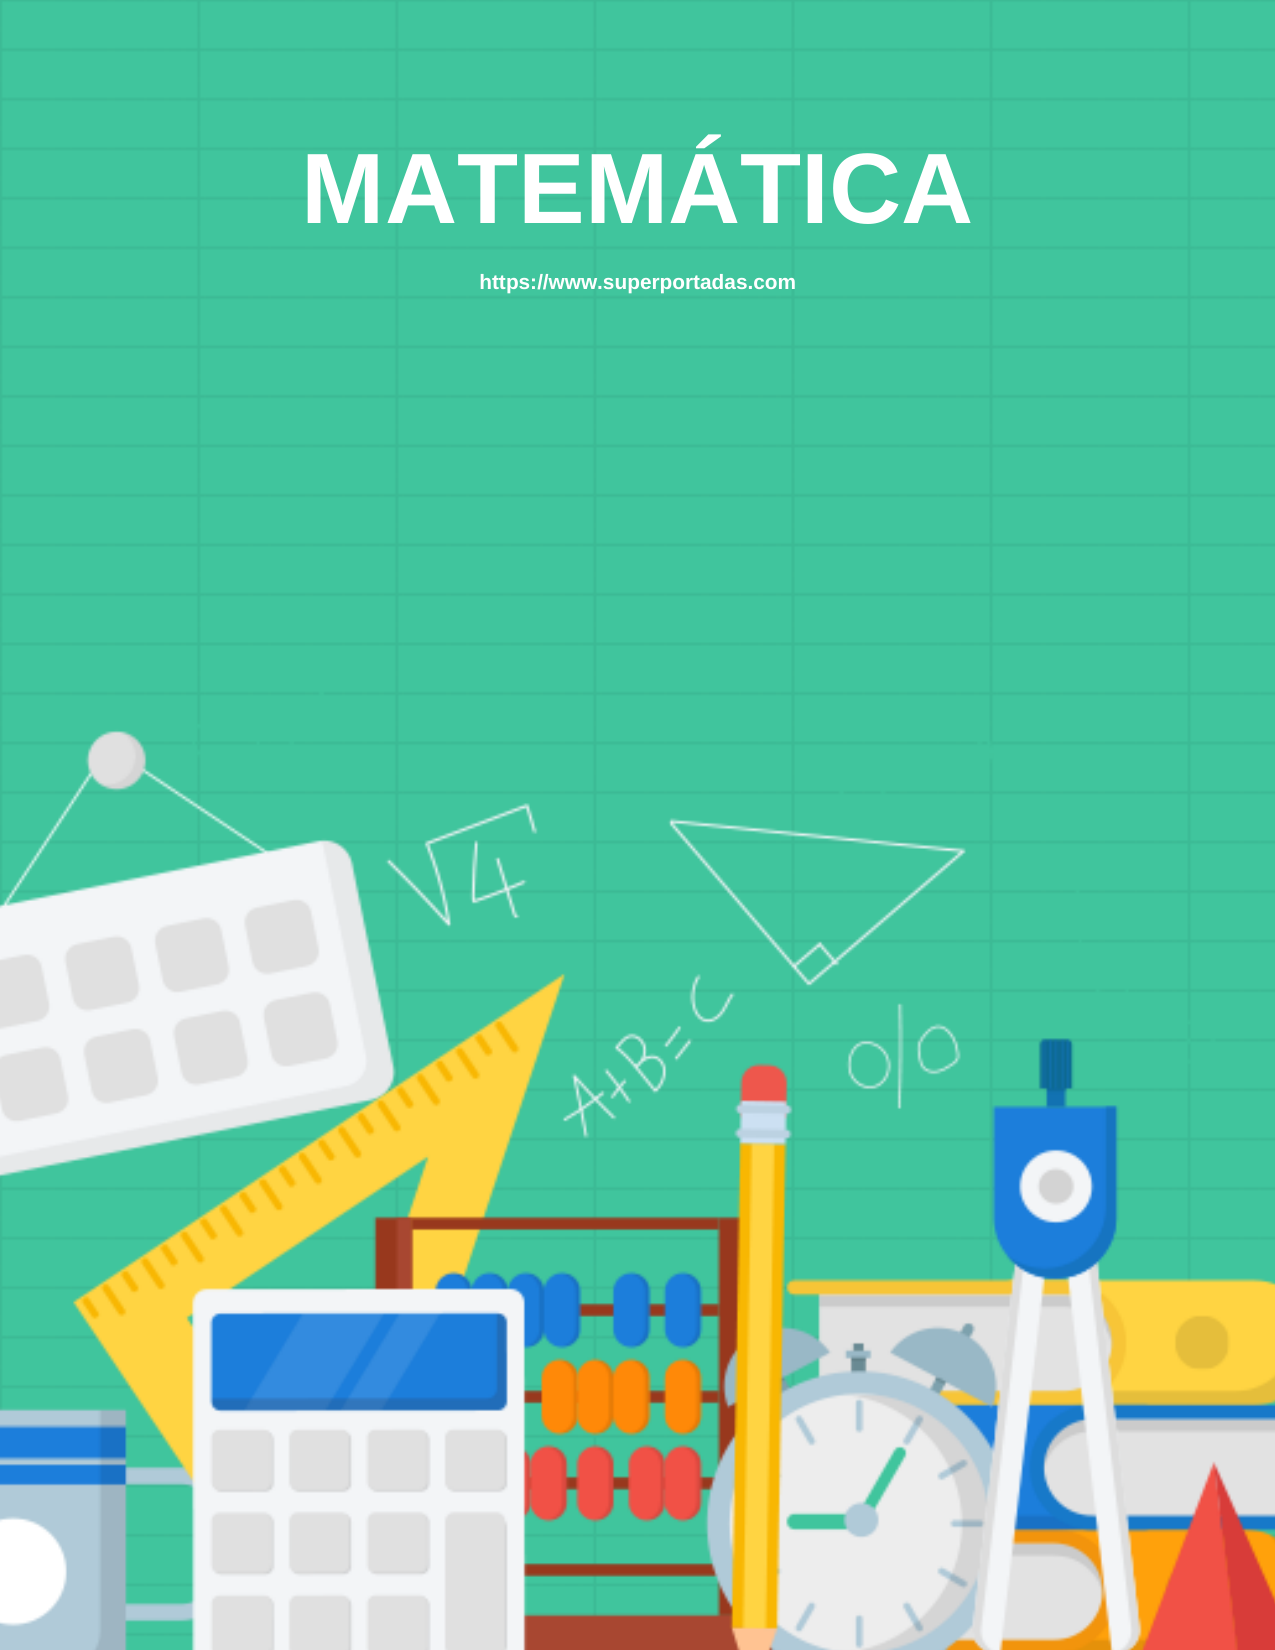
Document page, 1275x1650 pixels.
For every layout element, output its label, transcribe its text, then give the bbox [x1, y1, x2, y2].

picture [0, 294, 1275, 1650]
text https://www.superportadas.com [0, 270, 1275, 294]
text MATEMÁTICA [0, 129, 1275, 244]
picture [0, 0, 1275, 129]
picture [0, 244, 1275, 270]
